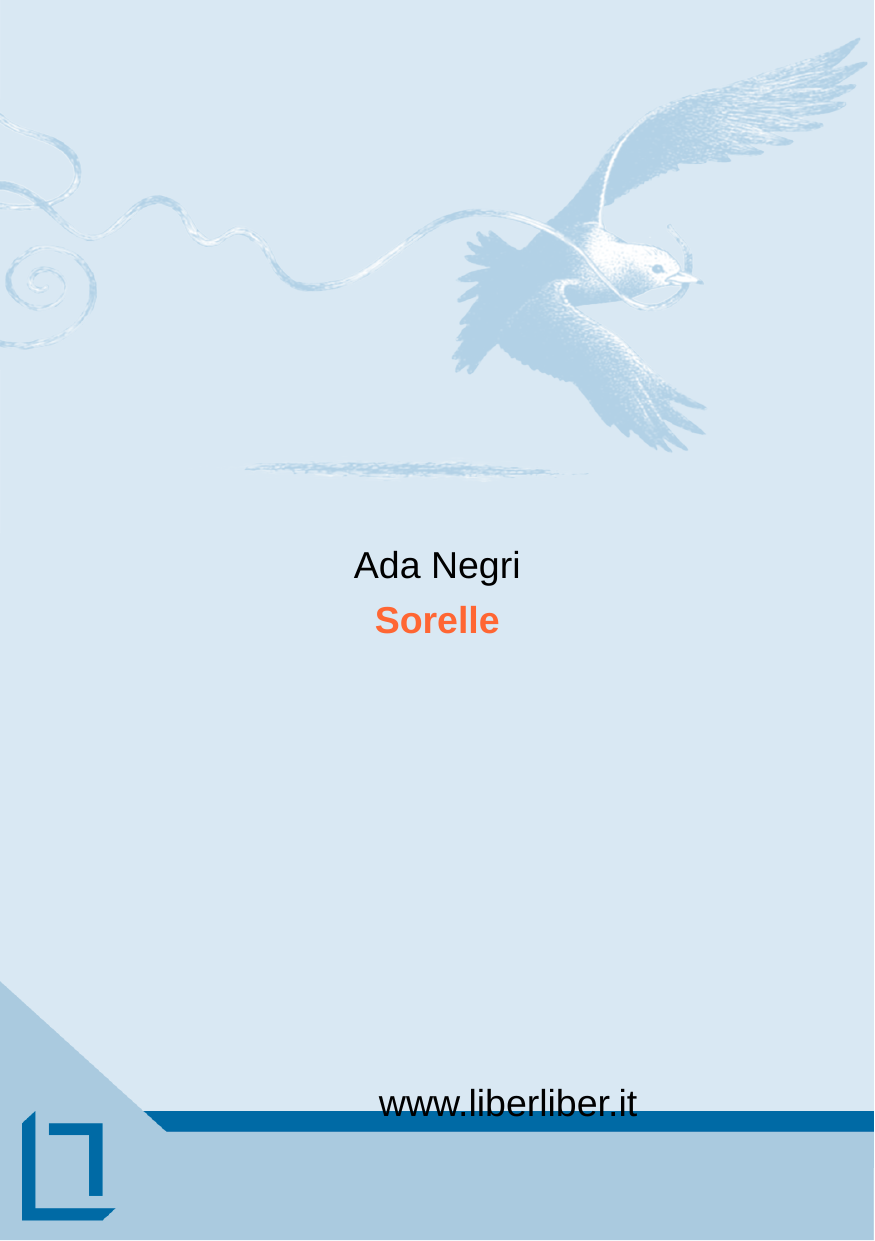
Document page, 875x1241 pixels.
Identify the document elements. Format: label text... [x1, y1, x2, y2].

text www.liberliber.it [331, 1081, 685, 1124]
picture [0, 0, 874, 1241]
text Sorelle [94, 598, 779, 641]
text Ada Negri [94, 543, 779, 586]
